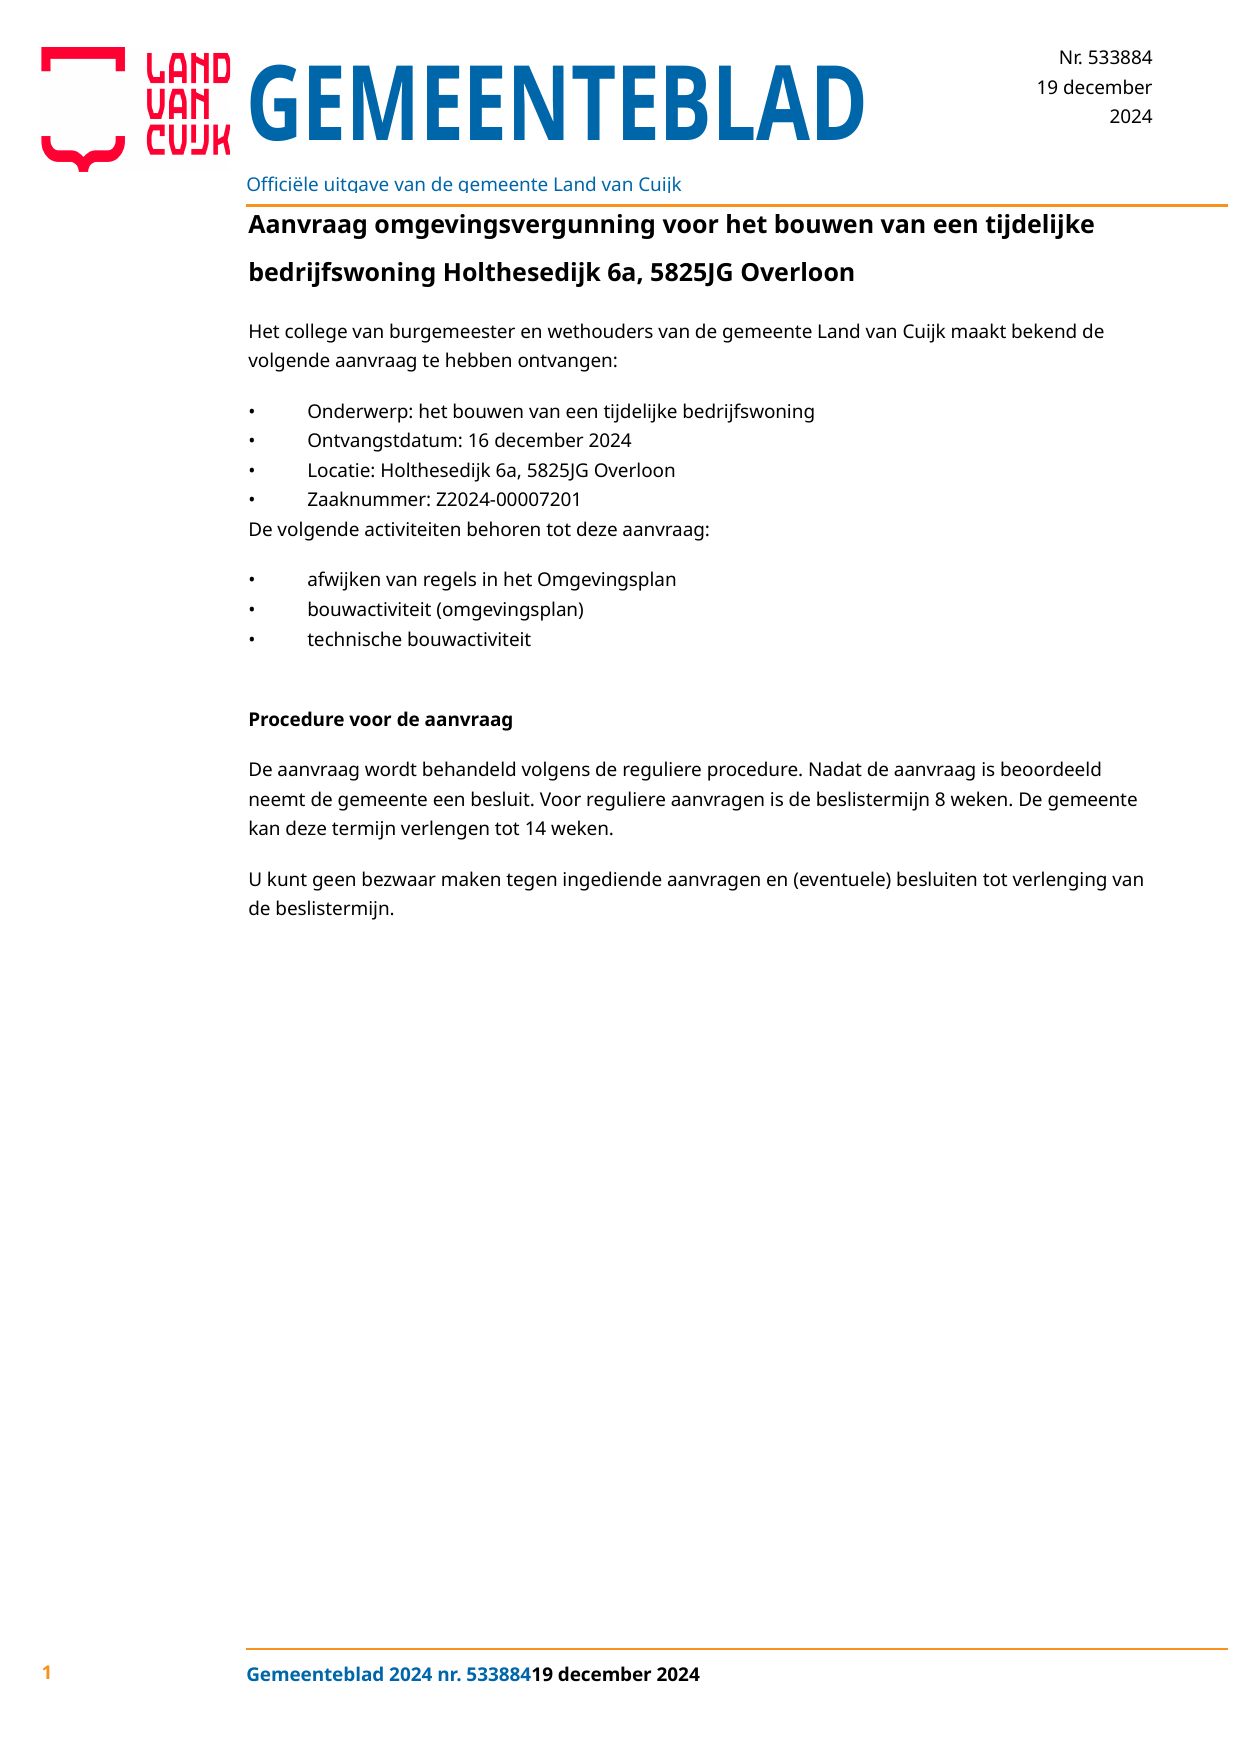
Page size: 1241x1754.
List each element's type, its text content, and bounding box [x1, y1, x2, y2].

picture [41, 47, 231, 172]
list Locatie: Holthesedijk 6a, 5825JG Overloon [248, 457, 1152, 483]
text Aanvraag omgevingsvergunning voor het bouwen van een tijdelijke bedrijfswoning Holthesedijk 6a, 5825JG Overloon [248, 207, 1152, 288]
list Onderwerp: het bouwen van een tijdelijke bedrijfswoning [248, 398, 1152, 424]
text De volgende activiteiten behoren tot deze aanvraag: [248, 516, 1152, 542]
list afwijken van regels in het Omgevingsplan [248, 567, 1152, 592]
text De aanvraag wordt behandeld volgens de reguliere procedure. Nadat de aanvraag is beoordeeld neemt de gemeente een besluit. Voor reguliere aanvragen is de beslistermijn 8 weken. De gemeente kan deze termijn verlengen tot 14 weken. [248, 756, 1152, 841]
text U kunt geen bezwaar maken tegen ingediende aanvragen en (eventuele) besluiten tot verlenging van de beslistermijn. [248, 866, 1152, 921]
text Het college van burgemeester en wethouders van de gemeente Land van Cuijk maakt bekend de volgende aanvraag te hebben ontvangen: [248, 318, 1152, 373]
list technische bouwactiviteit [248, 626, 1152, 652]
list bouwactiviteit (omgevingsplan) [248, 596, 1152, 622]
text Procedure voor de aanvraag [248, 706, 1152, 732]
list Zaaknummer: Z2024-00007201 [248, 487, 1152, 512]
list Ontvangstdatum: 16 december 2024 [248, 427, 1152, 453]
